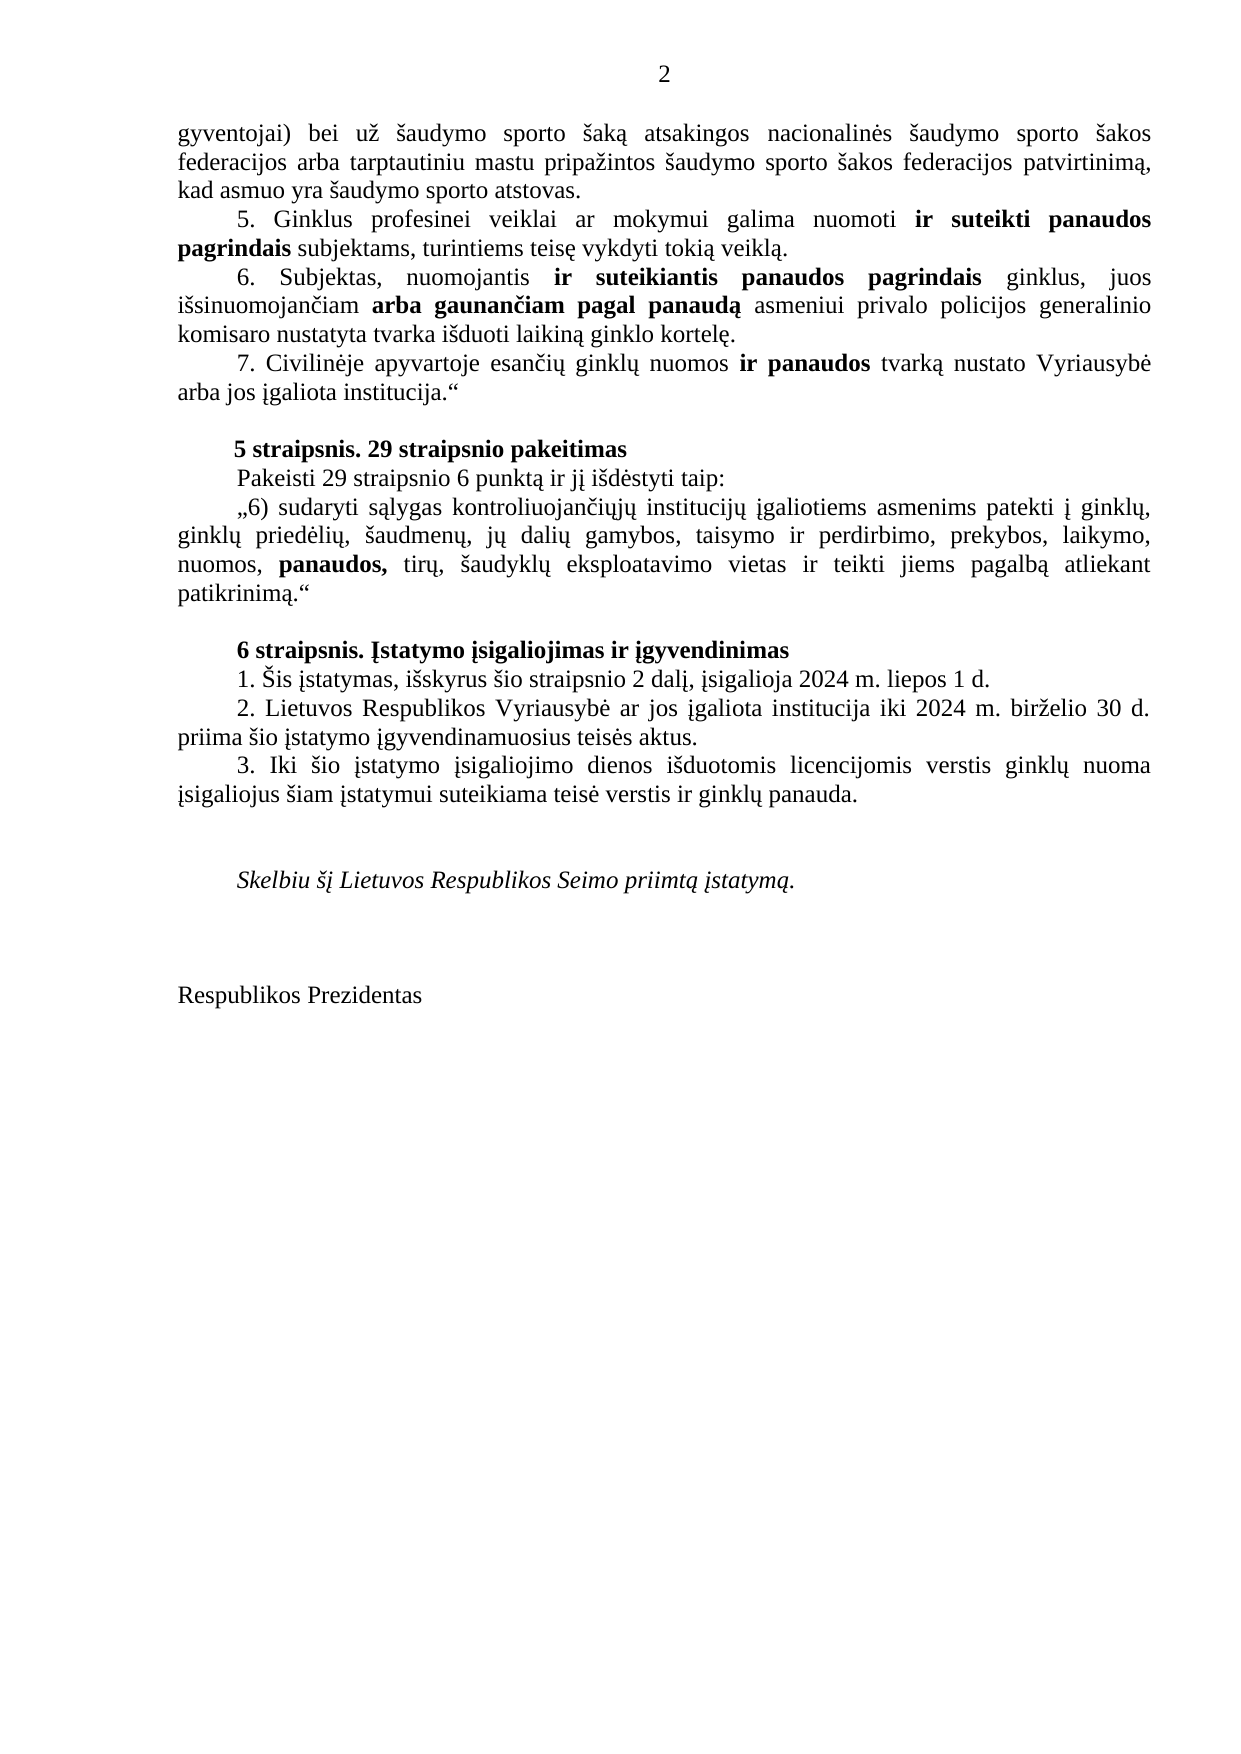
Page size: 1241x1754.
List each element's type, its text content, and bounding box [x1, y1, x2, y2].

text gyventojai) bei už šaudymo sporto šaką atsakingos nacionalinės šaudymo sporto šakos federacijos arba tarptautiniu mastu pripažintos šaudymo sporto šakos federacijos patvirtinimą, kad asmuo yra šaudymo sporto atstovas. [177, 118, 1152, 204]
text 3. Iki šio įstatymo įsigaliojimo dienos išduotomis licencijomis verstis ginklų nuoma įsigaliojus šiam įstatymui suteikiama teisė verstis ir ginklų panauda. [177, 751, 1152, 808]
text Respublikos Prezidentas [177, 981, 1152, 1009]
text 1. Šis įstatymas, išskyrus šio straipsnio 2 dalį, įsigalioja 2024 m. liepos 1 d. [177, 664, 1152, 693]
text 6 straipsnis. Įstatymo įsigaliojimas ir įgyvendinimas [177, 636, 1152, 664]
text 6. Subjektas, nuomojantis ir suteikiantis panaudos pagrindais ginklus, juos išsinuomojančiam arba gaunančiam pagal panaudą asmeniui privalo policijos generalinio komisaro nustatyta tvarka išduoti laikiną ginklo kortelę. [177, 262, 1152, 348]
text „6) sudaryti sąlygas kontroliuojančiųjų institucijų įgaliotiems asmenims patekti į ginklų, ginklų priedėlių, šaudmenų, jų dalių gamybos, taisymo ir perdirbimo, prekybos, laikymo, nuomos, panaudos, tirų, šaudyklų eksploatavimo vietas ir teikti jiems pagalbą atliekant patikrinimą.“ [177, 492, 1152, 607]
text 5 straipsnis. 29 straipsnio pakeitimas [177, 434, 1152, 463]
text Pakeisti 29 straipsnio 6 punktą ir jį išdėstyti taip: [177, 463, 1152, 492]
text 2. Lietuvos Respublikos Vyriausybė ar jos įgaliota institucija iki 2024 m. birželio 30 d. priima šio įstatymo įgyvendinamuosius teisės aktus. [177, 693, 1152, 751]
text 5. Ginklus profesinei veiklai ar mokymui galima nuomoti ir suteikti panaudos pagrindais subjektams, turintiems teisę vykdyti tokią veiklą. [177, 204, 1152, 262]
text 7. Civilinėje apyvartoje esančių ginklų nuomos ir panaudos tvarką nustato Vyriausybė arba jos įgaliota institucija.“ [177, 348, 1152, 406]
text Skelbiu šį Lietuvos Respublikos Seimo priimtą įstatymą. [177, 866, 1128, 894]
